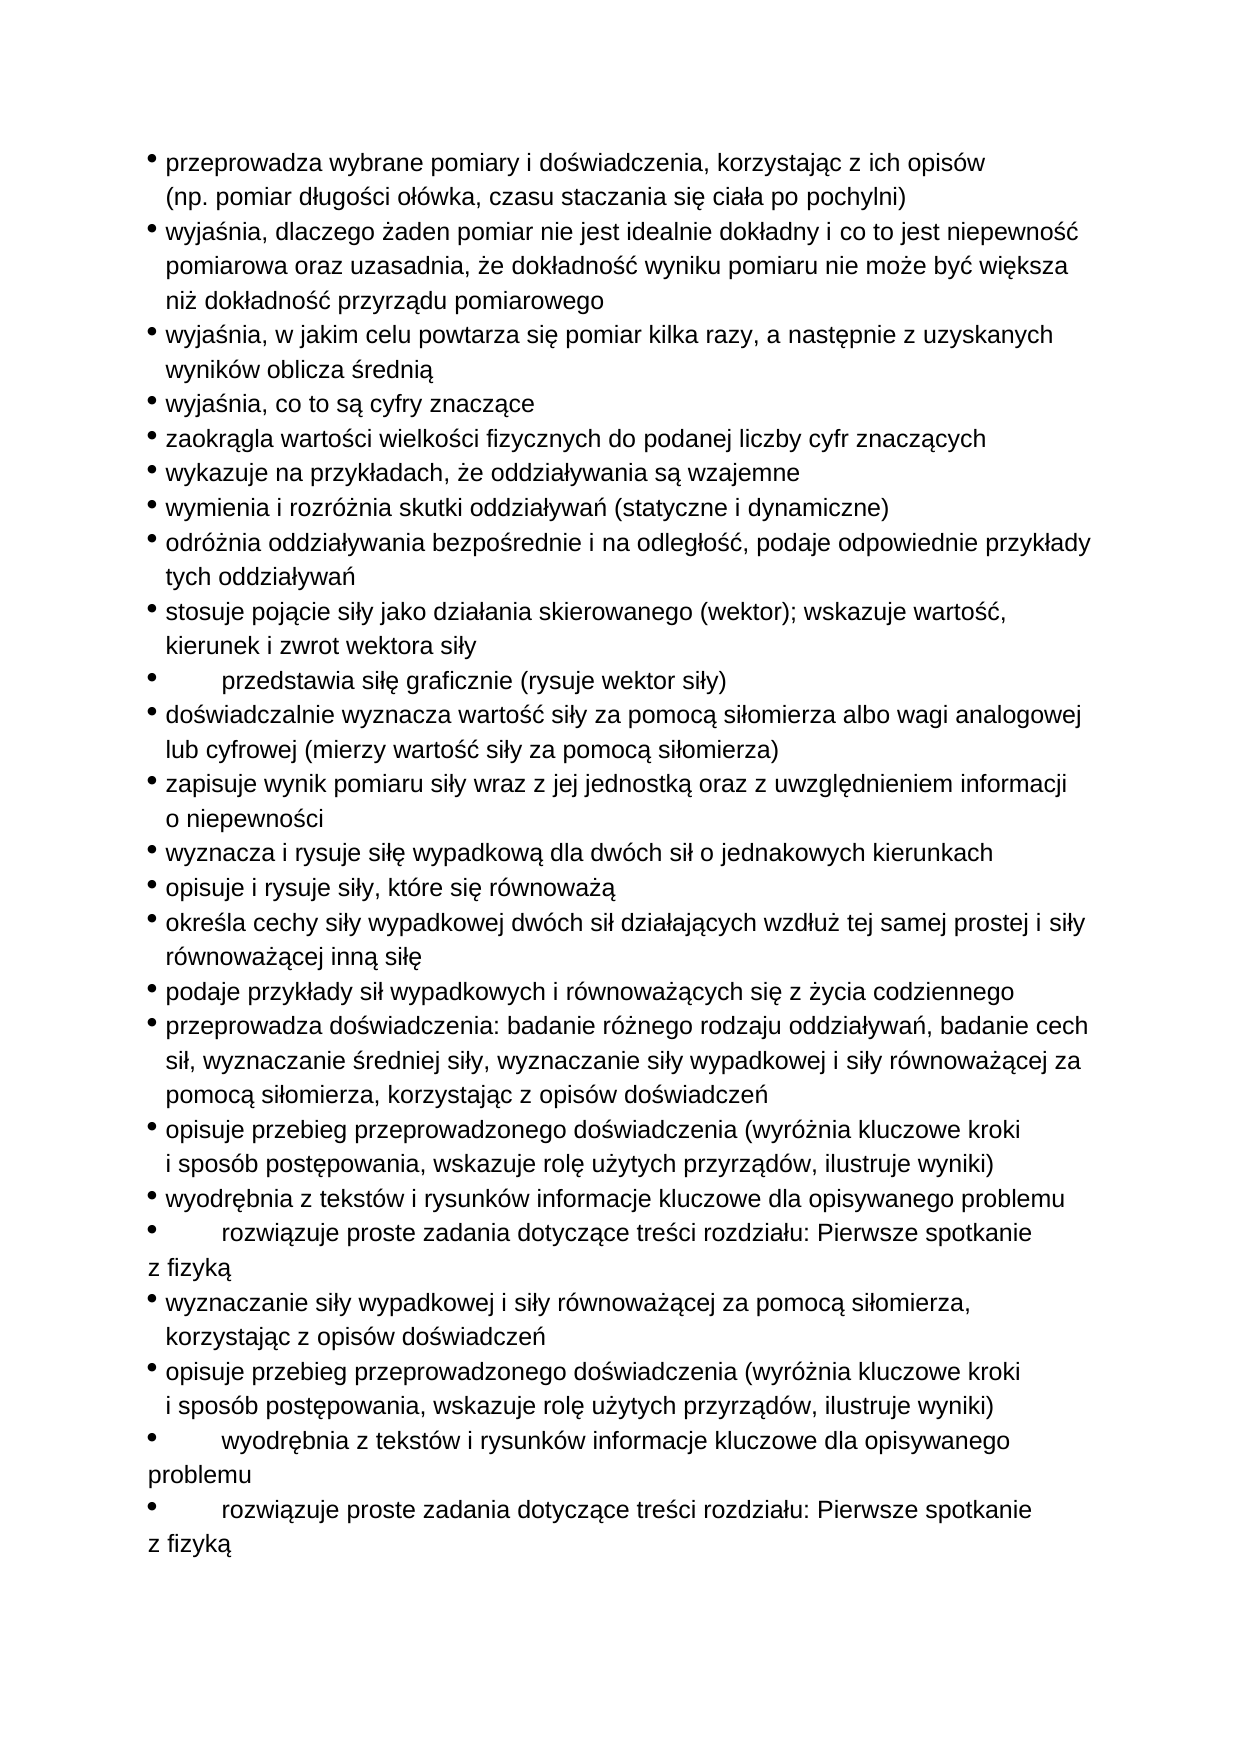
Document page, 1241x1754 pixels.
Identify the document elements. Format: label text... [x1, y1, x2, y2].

list zaokrągla wartości wielkości fizycznych do podanej liczby cyfr znaczących [148, 424, 1093, 453]
list stosuje pojącie siły jako działania skierowanego (wektor); wskazuje wartość, kierunek i zwrot wektora siły [148, 597, 1093, 660]
list opisuje przebieg przeprowadzonego doświadczenia (wyróżnia kluczowe kroki i sposób postępowania, wskazuje rolę użytych przyrządów, ilustruje wyniki) [148, 1357, 1093, 1420]
list wyjaśnia, dlaczego żaden pomiar nie jest idealnie dokładny i co to jest niepewność pomiarowa oraz uzasadnia, że dokładność wyniku pomiaru nie może być większa niż dokładność przyrządu pomiarowego [148, 217, 1093, 314]
list odróżnia oddziaływania bezpośrednie i na odległość, podaje odpowiednie przykłady tych oddziaływań [148, 528, 1093, 591]
list wymienia i rozróżnia skutki oddziaływań (statyczne i dynamiczne) [148, 493, 1093, 522]
list rozwiązuje proste zadania dotyczące treści rozdziału: Pierwsze spotkanie z fizyką [148, 1218, 1081, 1282]
list przeprowadza doświadczenia: badanie różnego rodzaju oddziaływań, badanie cech sił, wyznaczanie średniej siły, wyznaczanie siły wypadkowej i siły równoważącej za pomocą siłomierza, korzystając z opisów doświadczeń [148, 1011, 1093, 1109]
list opisuje przebieg przeprowadzonego doświadczenia (wyróżnia kluczowe kroki i sposób postępowania, wskazuje rolę użytych przyrządów, ilustruje wyniki) [148, 1115, 1093, 1178]
list podaje przykłady sił wypadkowych i równoważących się z życia codziennego [148, 977, 1093, 1006]
list wyodrębnia z tekstów i rysunków informacje kluczowe dla opisywanego problemu [148, 1426, 1093, 1489]
list zapisuje wynik pomiaru siły wraz z jej jednostką oraz z uwzględnieniem informacji o niepewności [148, 769, 1093, 833]
list wykazuje na przykładach, że oddziaływania są wzajemne [148, 458, 1093, 487]
list wyznaczanie siły wypadkowej i siły równoważącej za pomocą siłomierza, korzystając z opisów doświadczeń [148, 1287, 1093, 1351]
list wyjaśnia, co to są cyfry znaczące [148, 389, 1093, 418]
list wyjaśnia, w jakim celu powtarza się pomiar kilka razy, a następnie z uzyskanych wyników oblicza średnią [148, 320, 1093, 383]
list rozwiązuje proste zadania dotyczące treści rozdziału: Pierwsze spotkanie z fizyką [148, 1495, 1081, 1558]
list określa cechy siły wypadkowej dwóch sił działających wzdłuż tej samej prostej i siły równoważącej inną siłę [148, 908, 1093, 971]
list doświadczalnie wyznacza wartość siły za pomocą siłomierza albo wagi analogowej lub cyfrowej (mierzy wartość siły za pomocą siłomierza) [148, 700, 1093, 764]
list opisuje i rysuje siły, które się równoważą [148, 873, 1093, 902]
list wyodrębnia z tekstów i rysunków informacje kluczowe dla opisywanego problemu [148, 1184, 1093, 1213]
list wyznacza i rysuje siłę wypadkową dla dwóch sił o jednakowych kierunkach [148, 838, 1093, 867]
list przedstawia siłę graficznie (rysuje wektor siły) [148, 666, 1081, 694]
list przeprowadza wybrane pomiary i doświadczenia, korzystając z ich opisów (np. pomiar długości ołówka, czasu staczania się ciała po pochylni) [148, 148, 1093, 211]
